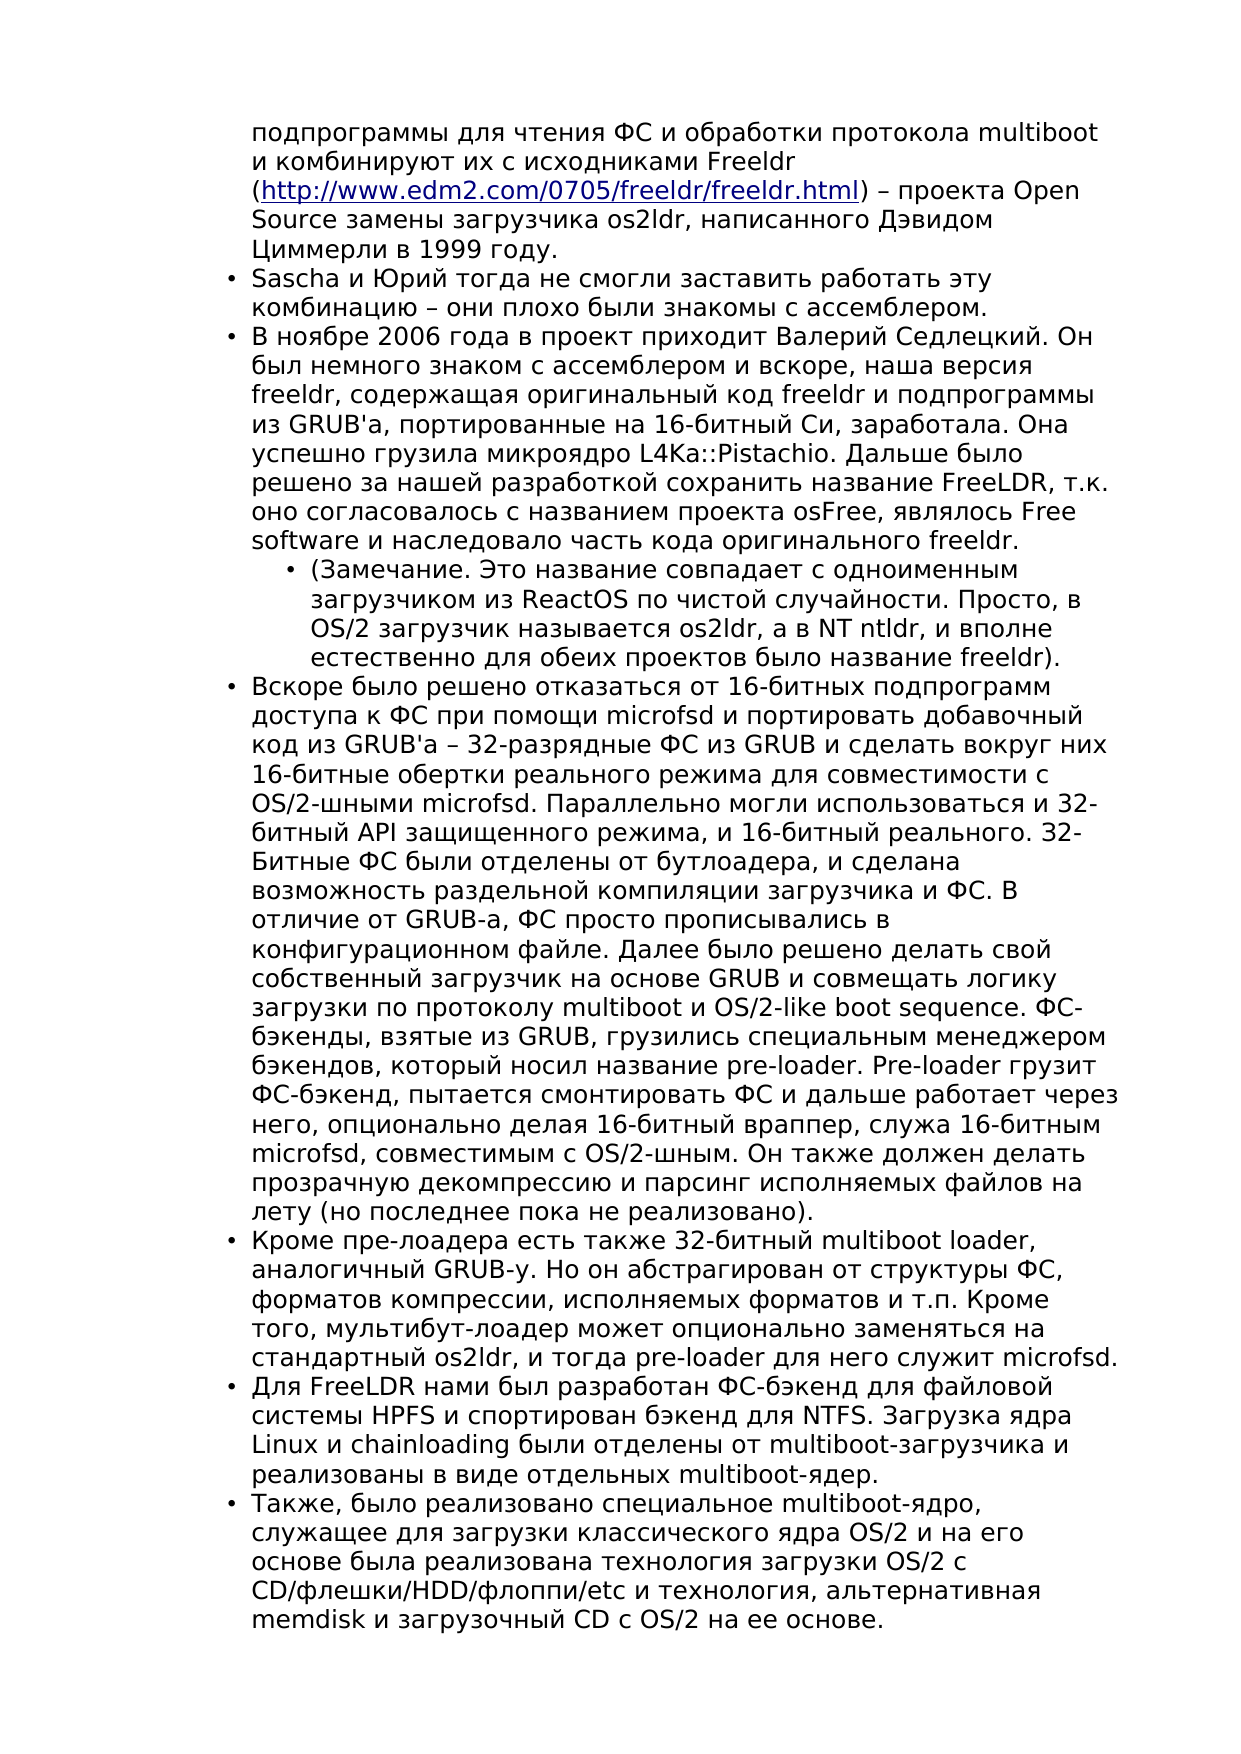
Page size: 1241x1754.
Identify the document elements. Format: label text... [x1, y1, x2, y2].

list Также, было реализовано специальное multiboot-ядро, служащее для загрузки классического ядра OS/2 и на его основе была реализована технология загрузки OS/2 с CD/флешки/HDD/флоппи/etc и технология, альтернативная memdisk и загрузочный CD с OS/2 на ее основе. [236, 1489, 1122, 1635]
list Sascha и Юрий тогда не смогли заставить работать эту комбинацию – они плохо были знакомы с ассемблером. [236, 264, 1122, 322]
list Вскоре было решено отказаться от 16-битных подпрограмм доступа к ФС при помощи microfsd и портировать добавочный код из GRUB'а – 32-разрядные ФС из GRUB и сделать вокруг них 16-битные обертки реального режима для совместимости с OS/2-шными microfsd. Параллельно могли использоваться и 32-битный API защищенного режима, и 16-битный реального. З2-Битные ФС были отделены от бутлоадера, и сделана возможность раздельной компиляции загрузчика и ФС. В отличие от GRUB-а, ФС просто прописывались в конфигурационном файле. Далее было решено делать свой собственный загрузчик на основе GRUB и совмещать логику загрузки по протоколу multiboot и OS/2-like boot sequence. ФС-бэкенды, взятые из GRUB, грузились специальным менеджером бэкендов, который носил название pre-loader. Pre-loader грузит ФС-бэкенд, пытается смонтировать ФС и дальше работает через него, опционально делая 16-битный враппер, служа 16-битным microfsd, совместимым с OS/2-шным. Он также должен делать прозрачную декомпрессию и парсинг исполняемых файлов на лету (но последнее пока не реализовано). [236, 672, 1122, 1226]
list подпрограммы для чтения ФС и обработки протокола multiboot и комбинируют их с исходниками Freeldr (http://www.edm2.com/0705/freeldr/freeldr.html) – проекта Open Source замены загрузчика os2ldr, написанного Дэвидом Циммерли в 1999 году. [236, 118, 1122, 264]
list Кроме пре-лоадера есть также 32-битный multiboot loader, аналогичный GRUB-у. Но он абстрагирован от структуры ФС, форматов компрессии, исполняемых форматов и т.п. Кроме того, мультибут-лоадер может опционально заменяться на стандартный os2ldr, и тогда pre-loader для него служит microfsd. [236, 1226, 1122, 1372]
list Для FreeLDR нами был разработан ФС-бэкенд для файловой системы HPFS и спортирован бэкенд для NTFS. Загрузка ядра Linux и chainloading были отделены от multiboot-загрузчика и реализованы в виде отдельных multiboot-ядер. [236, 1372, 1122, 1489]
list (Замечание. Это название совпадает с одноименным загрузчиком из ReactOS по чистой случайности. Просто, в OS/2 загрузчик называется os2ldr, а в NT ntldr, и вполне естественно для обеих проектов было название freeldr). [295, 556, 1122, 672]
list В ноябре 2006 года в проект приходит Валерий Седлецкий. Он был немного знаком с ассемблером и вскоре, наша версия freeldr, содержащая оригинальный код freeldr и подпрограммы из GRUB'а, портированные на 16-битный Си, заработала. Она успешно грузила микроядро L4Ka::Pistachio. Дальше было решено за нашей разработкой сохранить название FreeLDR, т.к. оно согласовалось с названием проекта osFree, являлось Free software и наследовало часть кода оригинального freeldr. [236, 322, 1122, 556]
